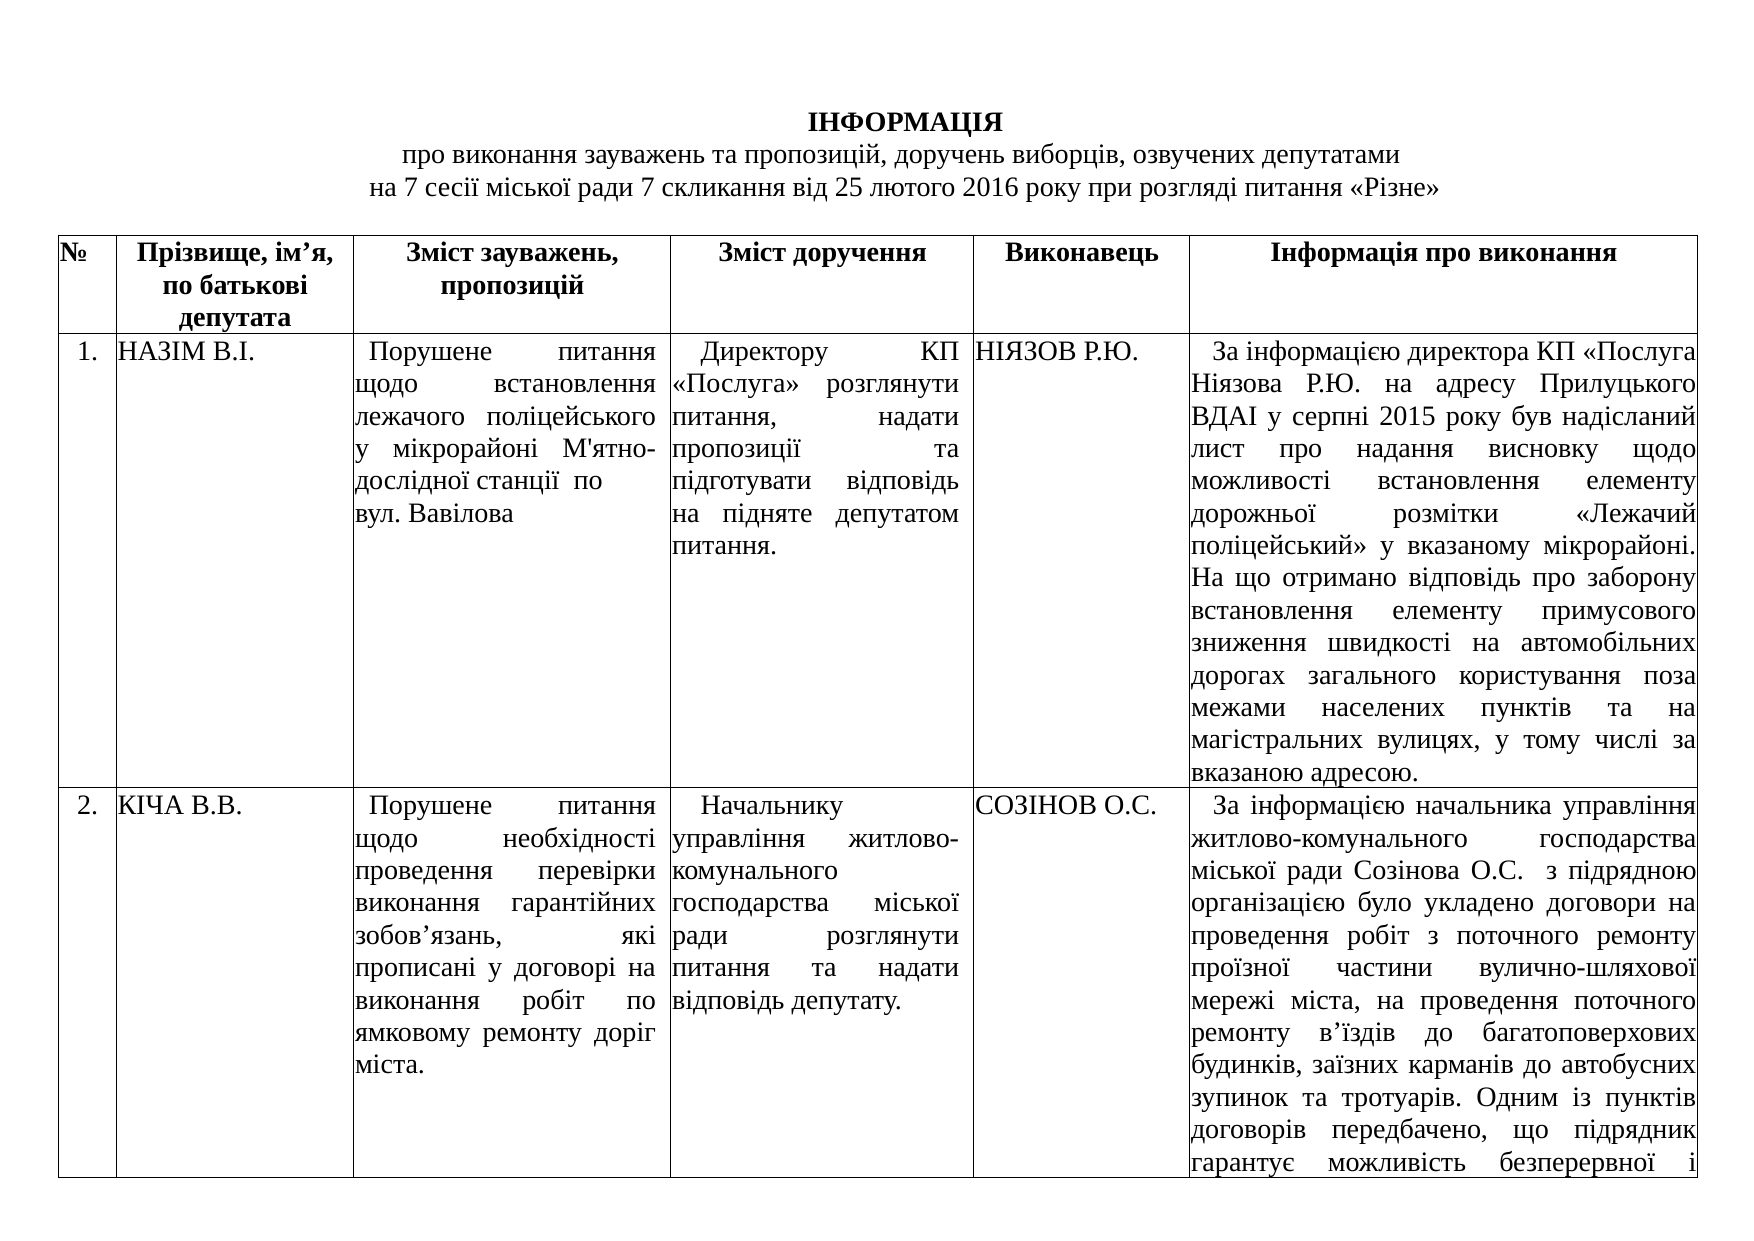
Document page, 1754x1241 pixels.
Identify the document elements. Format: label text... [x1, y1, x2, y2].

table_header Прізвище, ім’я, по батькові депутата [117, 236, 353, 333]
table_cell СОЗІНОВ О.С. [974, 788, 1189, 1177]
table_cell За інформацією начальника управління житлово-комунального господарства міської ради Созінова О.С. з підрядною організацією було укладено договори на проведення робіт з поточного ремонту проїзної частини вулично-шляхової мережі міста, на проведення поточного ремонту в’їздів до багатоповерхових будинків, заїзних карманів до автобусних зупинок та тротуарів. Одним із пунктів договорів передбачено, що підрядник гарантує можливість безперервної і [1190, 788, 1697, 1177]
table_cell Порушене питання щодо встановлення лежачого поліцейського у мікрорайоні М'ятно-дослідної станції по вул. Вавілова [354, 334, 670, 787]
table_cell Порушене питання щодо необхідності проведення перевірки виконання гарантійних зобов’язань, які прописані у договорі на виконання робіт по ямковому ремонту доріг міста. [354, 788, 670, 1177]
table_cell Начальнику управління житлово-комунального господарства міської ради розглянути питання та надати відповідь депутату. [671, 788, 973, 1177]
table_header № [59, 236, 116, 333]
table_cell Директору КП «Послуга» розглянути питання, надати пропозиції та підготувати відповідь на підняте депутатом питання. [671, 334, 973, 787]
table_cell НІЯЗОВ Р.Ю. [974, 334, 1189, 787]
text ІНФОРМАЦІЯ [103, 105, 1707, 137]
table_header Інформація про виконання [1190, 236, 1697, 333]
table_cell КІЧА В.В. [117, 788, 353, 1177]
table_header Зміст доручення [671, 236, 973, 333]
table_header Зміст зауважень, пропозицій [354, 236, 670, 333]
text на 7 сесії міської ради 7 скликання від 25 лютого 2016 року при розгляді питання «Різне» [103, 170, 1707, 202]
table_cell 1. [59, 334, 116, 787]
table_cell НАЗІМ В.І. [117, 334, 353, 787]
table_cell За інформацією директора КП «Послуга Ніязова Р.Ю. на адресу Прилуцького ВДАІ у серпні 2015 року був надісланий лист про надання висновку щодо можливості встановлення елементу дорожньої розмітки «Лежачий поліцейський» у вказаному мікрорайоні. На що отримано відповідь про заборону встановлення елементу примусового зниження швидкості на автомобільних дорогах загального користування поза межами населених пунктів та на магістральних вулицях, у тому числі за вказаною адресою. [1190, 334, 1697, 787]
table_header Виконавець [974, 236, 1189, 333]
table_cell 2. [59, 788, 116, 1177]
text про виконання зауважень та пропозицій, доручень виборців, озвучених депутатами [103, 137, 1707, 170]
